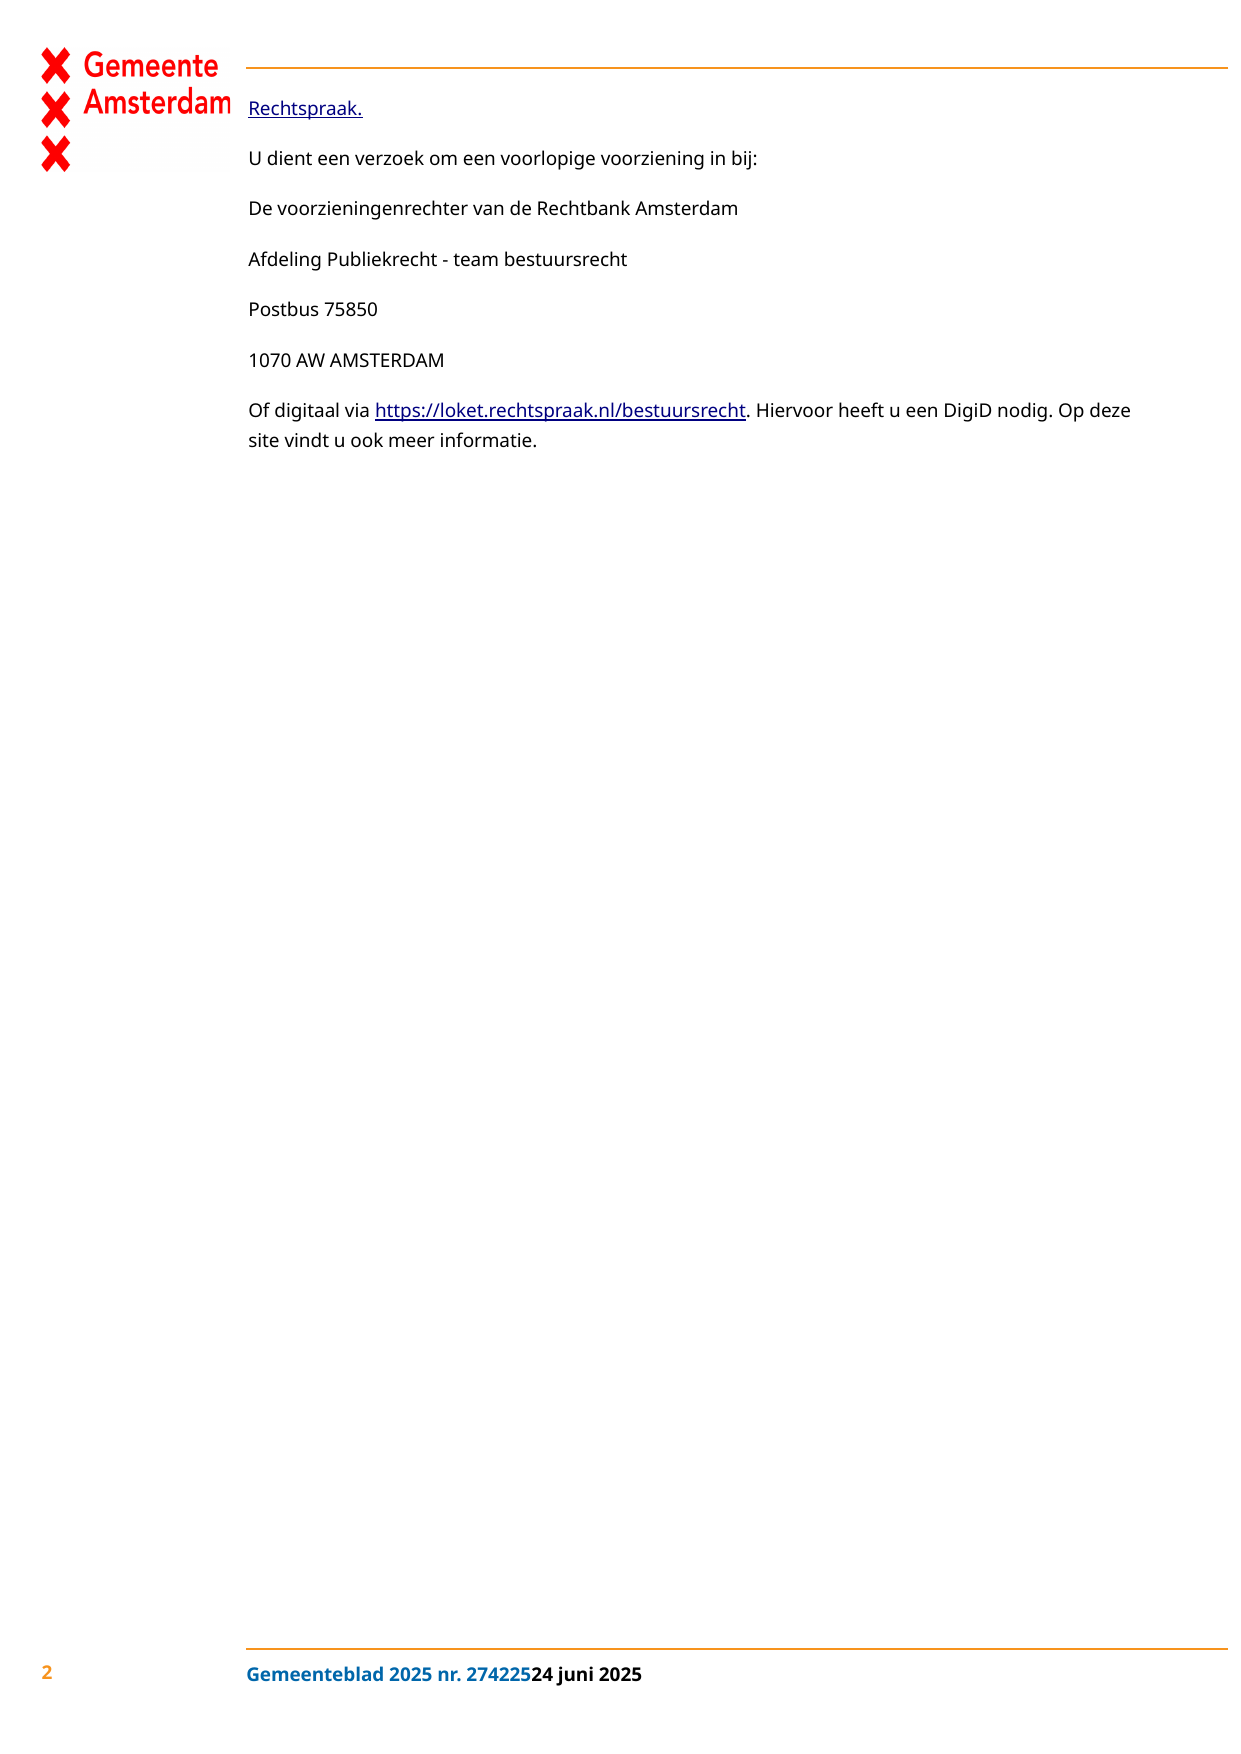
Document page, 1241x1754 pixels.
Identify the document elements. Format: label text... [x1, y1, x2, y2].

text Postbus 75850 [248, 296, 1152, 322]
text Afdeling Publiekrecht - team bestuursrecht [248, 246, 1152, 272]
text 1070 AW AMSTERDAM [248, 347, 1152, 373]
text Of digitaal via https://loket.rechtspraak.nl/bestuursrecht. Hiervoor heeft u een DigiD nodig. Op deze site vindt u ook meer informatie. [248, 397, 1152, 453]
text Rechtspraak. [248, 95, 1152, 121]
text U dient een verzoek om een voorlopige voorziening in bij: [248, 145, 1152, 171]
picture [41, 47, 231, 172]
text De voorzieningenrechter van de Rechtbank Amsterdam [248, 196, 1152, 221]
